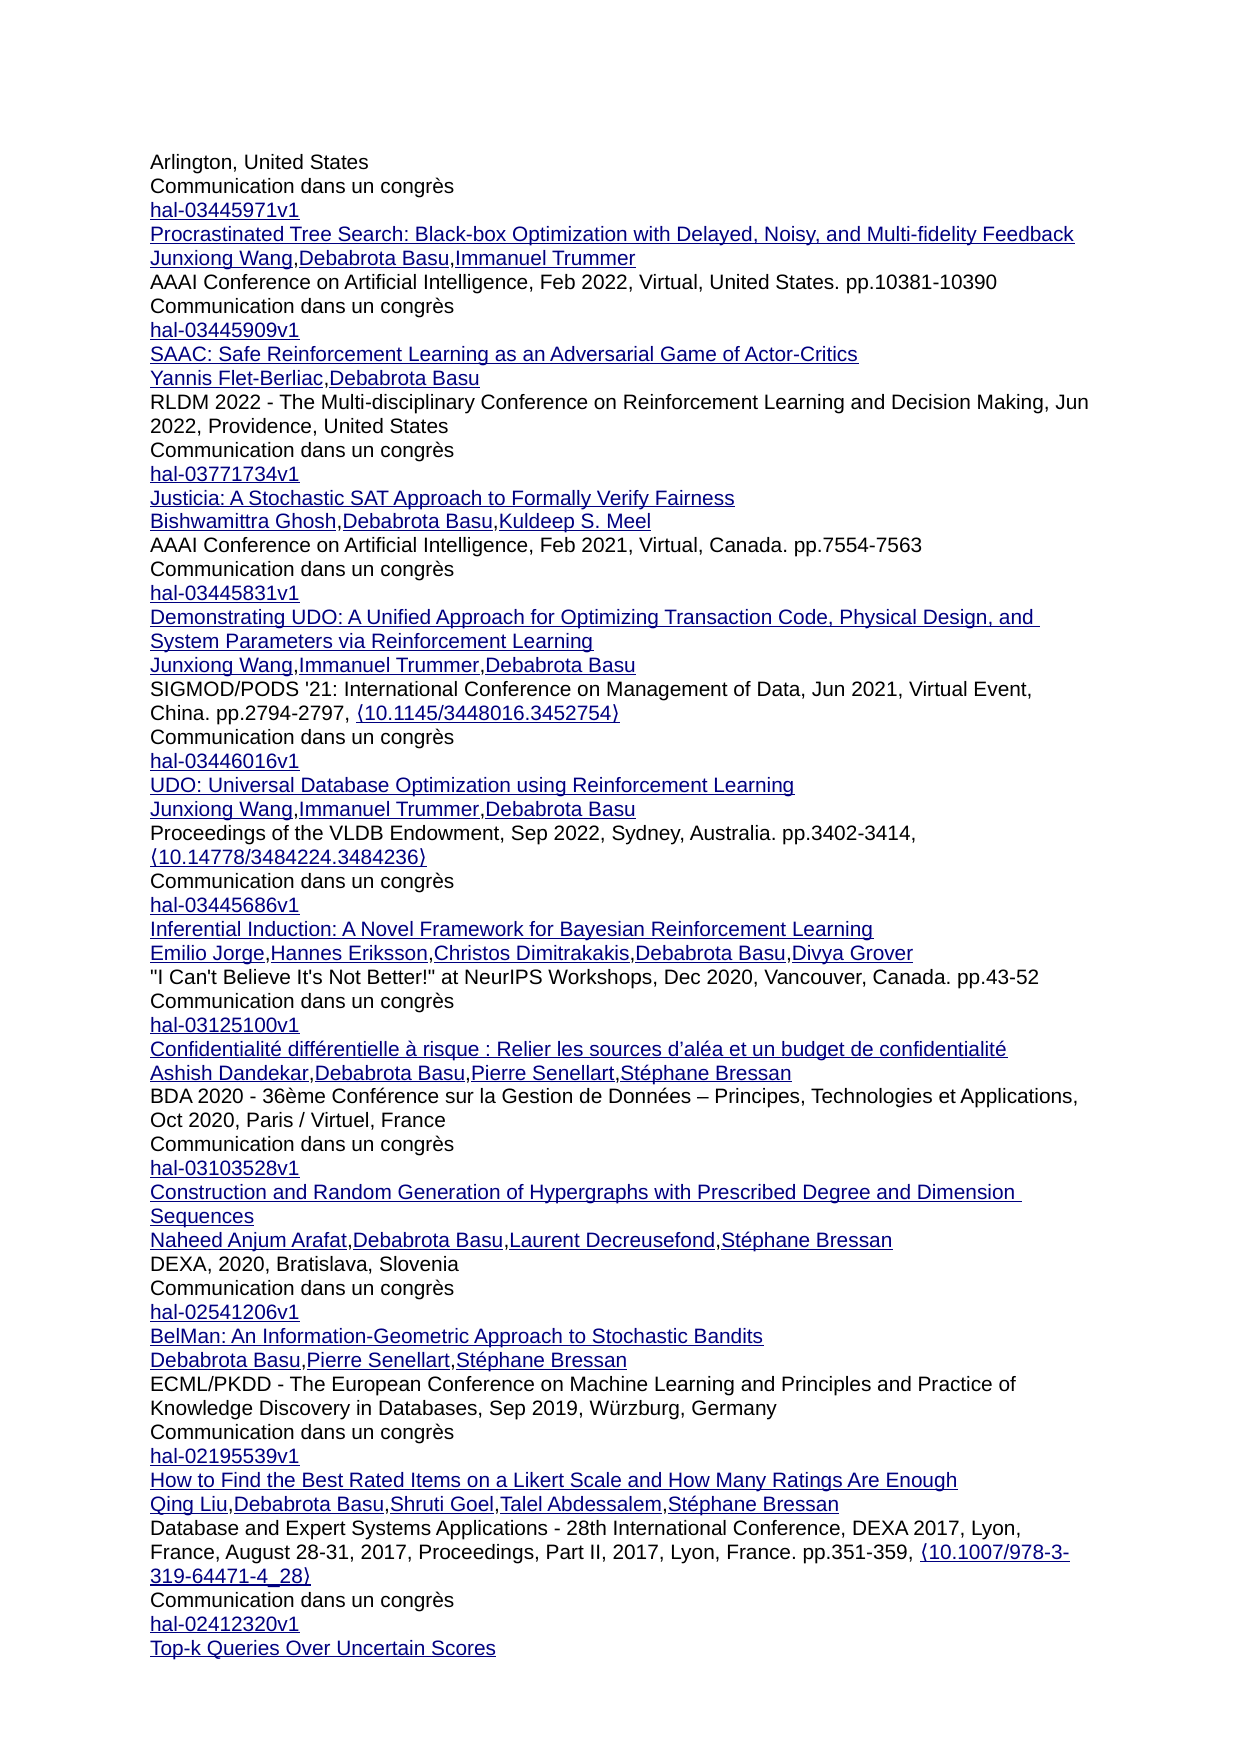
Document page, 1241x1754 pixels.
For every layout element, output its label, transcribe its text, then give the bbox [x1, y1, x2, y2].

table_cell UDO: Universal Database Optimization using Reinforcement Learning Junxiong Wang,Immanuel Trummer,Debabrota Basu Proceedings of the VLDB Endowment, Sep 2022, Sydney, Australia. pp.3402-3414, ⟨10.14778/3484224.3484236⟩ Communication dans un congrès hal-03445686v1 [150, 773, 1090, 917]
table_cell Inferential Induction: A Novel Framework for Bayesian Reinforcement Learning Emilio Jorge,Hannes Eriksson,Christos Dimitrakakis,Debabrota Basu,Divya Grover "I Can't Believe It's Not Better!" at NeurIPS Workshops, Dec 2020, Vancouver, Canada. pp.43-52 Communication dans un congrès hal-03125100v1 [150, 917, 1090, 1036]
table_cell Construction and Random Generation of Hypergraphs with Prescribed Degree and Dimension Sequences Naheed Anjum Arafat,Debabrota Basu,Laurent Decreusefond,Stéphane Bressan DEXA, 2020, Bratislava, Slovenia Communication dans un congrès hal-02541206v1 [150, 1180, 1090, 1324]
table_cell BelMan: An Information-Geometric Approach to Stochastic Bandits Debabrota Basu,Pierre Senellart,Stéphane Bressan ECML/PKDD - The European Conference on Machine Learning and Principles and Practice of Knowledge Discovery in Databases, Sep 2019, Würzburg, Germany Communication dans un congrès hal-02195539v1 [150, 1324, 1090, 1468]
table_cell Demonstrating UDO: A Unified Approach for Optimizing Transaction Code, Physical Design, and System Parameters via Reinforcement Learning Junxiong Wang,Immanuel Trummer,Debabrota Basu SIGMOD/PODS '21: International Conference on Management of Data, Jun 2021, Virtual Event, China. pp.2794-2797, ⟨10.1145/3448016.3452754⟩ Communication dans un congrès hal-03446016v1 [150, 605, 1090, 773]
table_cell Confidentialité différentielle à risque : Relier les sources d’aléa et un budget de confidentialité Ashish Dandekar,Debabrota Basu,Pierre Senellart,Stéphane Bressan BDA 2020 - 36ème Conférence sur la Gestion de Données – Principes, Technologies et Applications, Oct 2020, Paris / Virtuel, France Communication dans un congrès hal-03103528v1 [150, 1036, 1090, 1180]
table_cell SAAC: Safe Reinforcement Learning as an Adversarial Game of Actor-Critics Yannis Flet-Berliac,Debabrota Basu RLDM 2022 - The Multi-disciplinary Conference on Reinforcement Learning and Decision Making, Jun 2022, Providence, United States Communication dans un congrès hal-03771734v1 [150, 342, 1090, 485]
table_cell Justicia: A Stochastic SAT Approach to Formally Verify Fairness Bishwamittra Ghosh,Debabrota Basu,Kuldeep S. Meel AAAI Conference on Artificial Intelligence, Feb 2021, Virtual, Canada. pp.7554-7563 Communication dans un congrès hal-03445831v1 [150, 485, 1090, 605]
table_cell Top-k Queries Over Uncertain Scores [150, 1635, 1090, 1659]
table_cell How to Find the Best Rated Items on a Likert Scale and How Many Ratings Are Enough Qing Liu,Debabrota Basu,Shruti Goel,Talel Abdessalem,Stéphane Bressan Database and Expert Systems Applications - 28th International Conference, DEXA 2017, Lyon, France, August 28-31, 2017, Proceedings, Part II, 2017, Lyon, France. pp.351-359, ⟨10.1007/978-3-319-64471-4_28⟩ Communication dans un congrès hal-02412320v1 [150, 1468, 1090, 1635]
table_cell Arlington, United States Communication dans un congrès hal-03445971v1 [150, 150, 1090, 222]
table_cell Procrastinated Tree Search: Black-box Optimization with Delayed, Noisy, and Multi-fidelity Feedback Junxiong Wang,Debabrota Basu,Immanuel Trummer AAAI Conference on Artificial Intelligence, Feb 2022, Virtual, United States. pp.10381-10390 Communication dans un congrès hal-03445909v1 [150, 222, 1090, 342]
